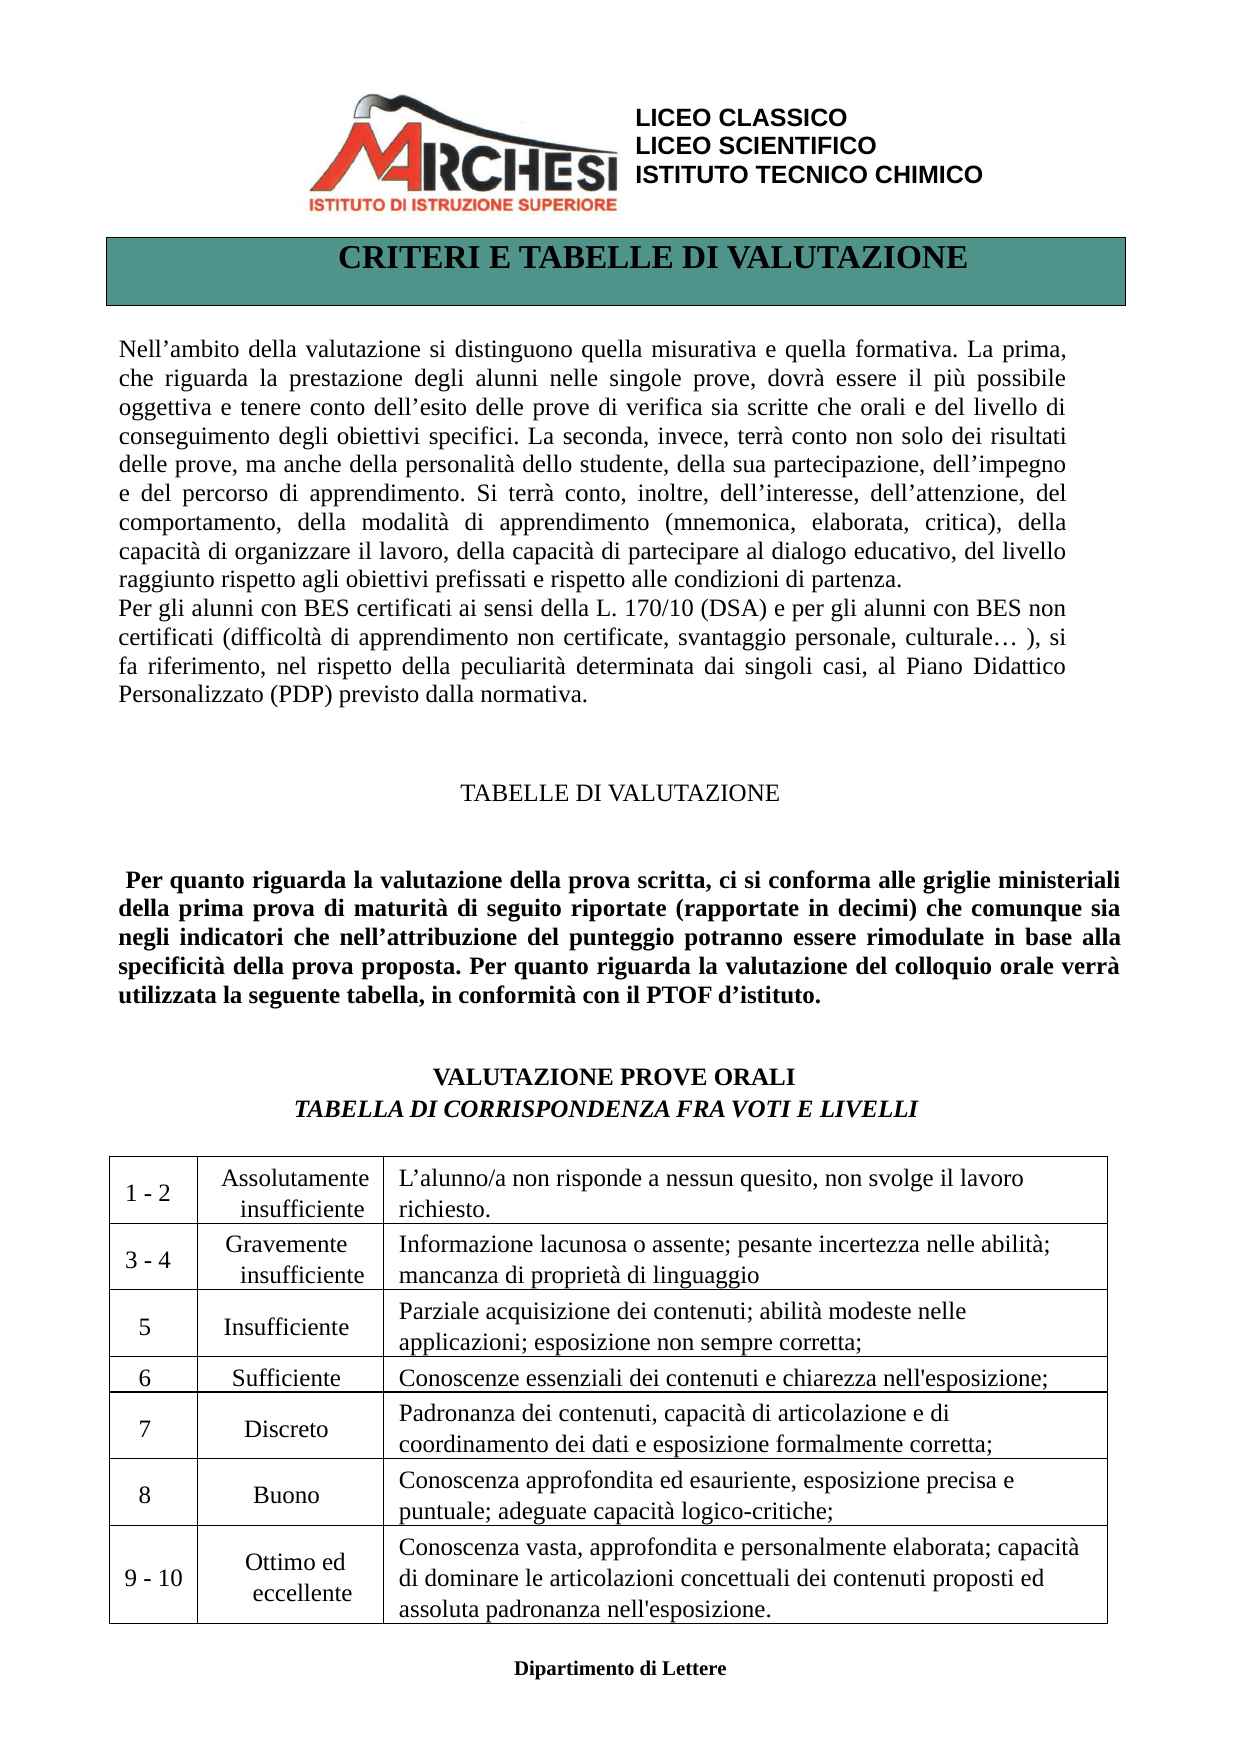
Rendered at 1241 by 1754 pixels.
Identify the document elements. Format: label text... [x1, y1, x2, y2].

text TABELLA DI CORRISPONDENZA FRA VOTI E LIVELLI [118, 1094, 1096, 1122]
picture [292, 82, 635, 225]
text Per gli alunni con BES certificati ai sensi della L. 170/10 (DSA) e per gli alunni con BES non certificati (difficoltà di apprendimento non certificate, svantaggio personale, culturale… ), si fa riferimento, nel rispetto della peculiarità determinata dai singoli casi, al Piano Didattico Personalizzato (PDP) previsto dalla normativa. [118, 593, 1067, 708]
table_cell Gravemente insufficiente [198, 1224, 383, 1289]
table_cell 9 - 10 [110, 1526, 197, 1622]
table_cell 7 [110, 1393, 197, 1458]
table_header L’alunno/a non risponde a nessun quesito, non svolge il lavoro richiesto. [384, 1157, 1107, 1222]
table_cell Ottimo ed eccellente [198, 1526, 383, 1622]
table_cell Informazione lacunosa o assente; pesante incertezza nelle abilità; mancanza di proprietà di linguaggio [384, 1224, 1107, 1289]
table_cell Sufficiente [198, 1357, 383, 1391]
table_cell Conoscenza approfondita ed esauriente, esposizione precisa e puntuale; adeguate capacità logico-critiche; [384, 1459, 1107, 1525]
text Per quanto riguarda la valutazione della prova scritta, ci si conforma alle griglie ministeriali della prima prova di maturità di seguito riportate (rapportate in decimi) che comunque sia negli indicatori che nell’attribuzione del punteggio potranno essere rimodulate in base alla specificità della prova proposta. Per quanto riguarda la valutazione del colloquio orale verrà utilizzata la seguente tabella, in conformità con il PTOF d’istituto. [118, 865, 1122, 1008]
table_header CRITERI E TABELLE DI VALUTAZIONE [107, 238, 1125, 305]
table_header Assolutamente insufficiente [198, 1157, 383, 1222]
table_cell Conoscenza vasta, approfondita e personalmente elaborata; capacità di dominare le articolazioni concettuali dei contenuti proposti ed assoluta padronanza nell'esposizione. [384, 1526, 1107, 1622]
subtitle VALUTAZIONE PROVE ORALI [118, 1062, 1110, 1091]
table_cell 5 [110, 1290, 197, 1356]
table_cell Padronanza dei contenuti, capacità di articolazione e di coordinamento dei dati e esposizione formalmente corretta; [384, 1393, 1107, 1458]
table_cell Conoscenze essenziali dei contenuti e chiarezza nell'esposizione; [384, 1357, 1107, 1391]
table_cell Insufficiente [198, 1290, 383, 1356]
table_header 1 - 2 [110, 1157, 197, 1222]
table_cell 6 [110, 1357, 197, 1391]
text Nell’ambito della valutazione si distinguono quella misurativa e quella formativa. La prima, che riguarda la prestazione degli alunni nelle singole prove, dovrà essere il più possibile oggettiva e tenere conto dell’esito delle prove di verifica sia scritte che orali e del livello di conseguimento degli obiettivi specifici. La seconda, invece, terrà conto non solo dei risultati delle prove, ma anche della personalità dello studente, della sua partecipazione, dell’impegno e del percorso di apprendimento. Si terrà conto, inoltre, dell’interesse, dell’attenzione, del comportamento, della modalità di apprendimento (mnemonica, elaborata, critica), della capacità di organizzare il lavoro, della capacità di partecipare al dialogo educativo, del livello raggiunto rispetto agli obiettivi prefissati e rispetto alle condizioni di partenza. [119, 334, 1067, 593]
table_cell 3 - 4 [110, 1224, 197, 1289]
text TABELLE DI VALUTAZIONE [118, 778, 1122, 807]
table_cell 8 [110, 1459, 197, 1525]
table_cell Parziale acquisizione dei contenuti; abilità modeste nelle applicazioni; esposizione non sempre corretta; [384, 1290, 1107, 1356]
table_cell Buono [198, 1459, 383, 1525]
table_cell Discreto [198, 1393, 383, 1458]
